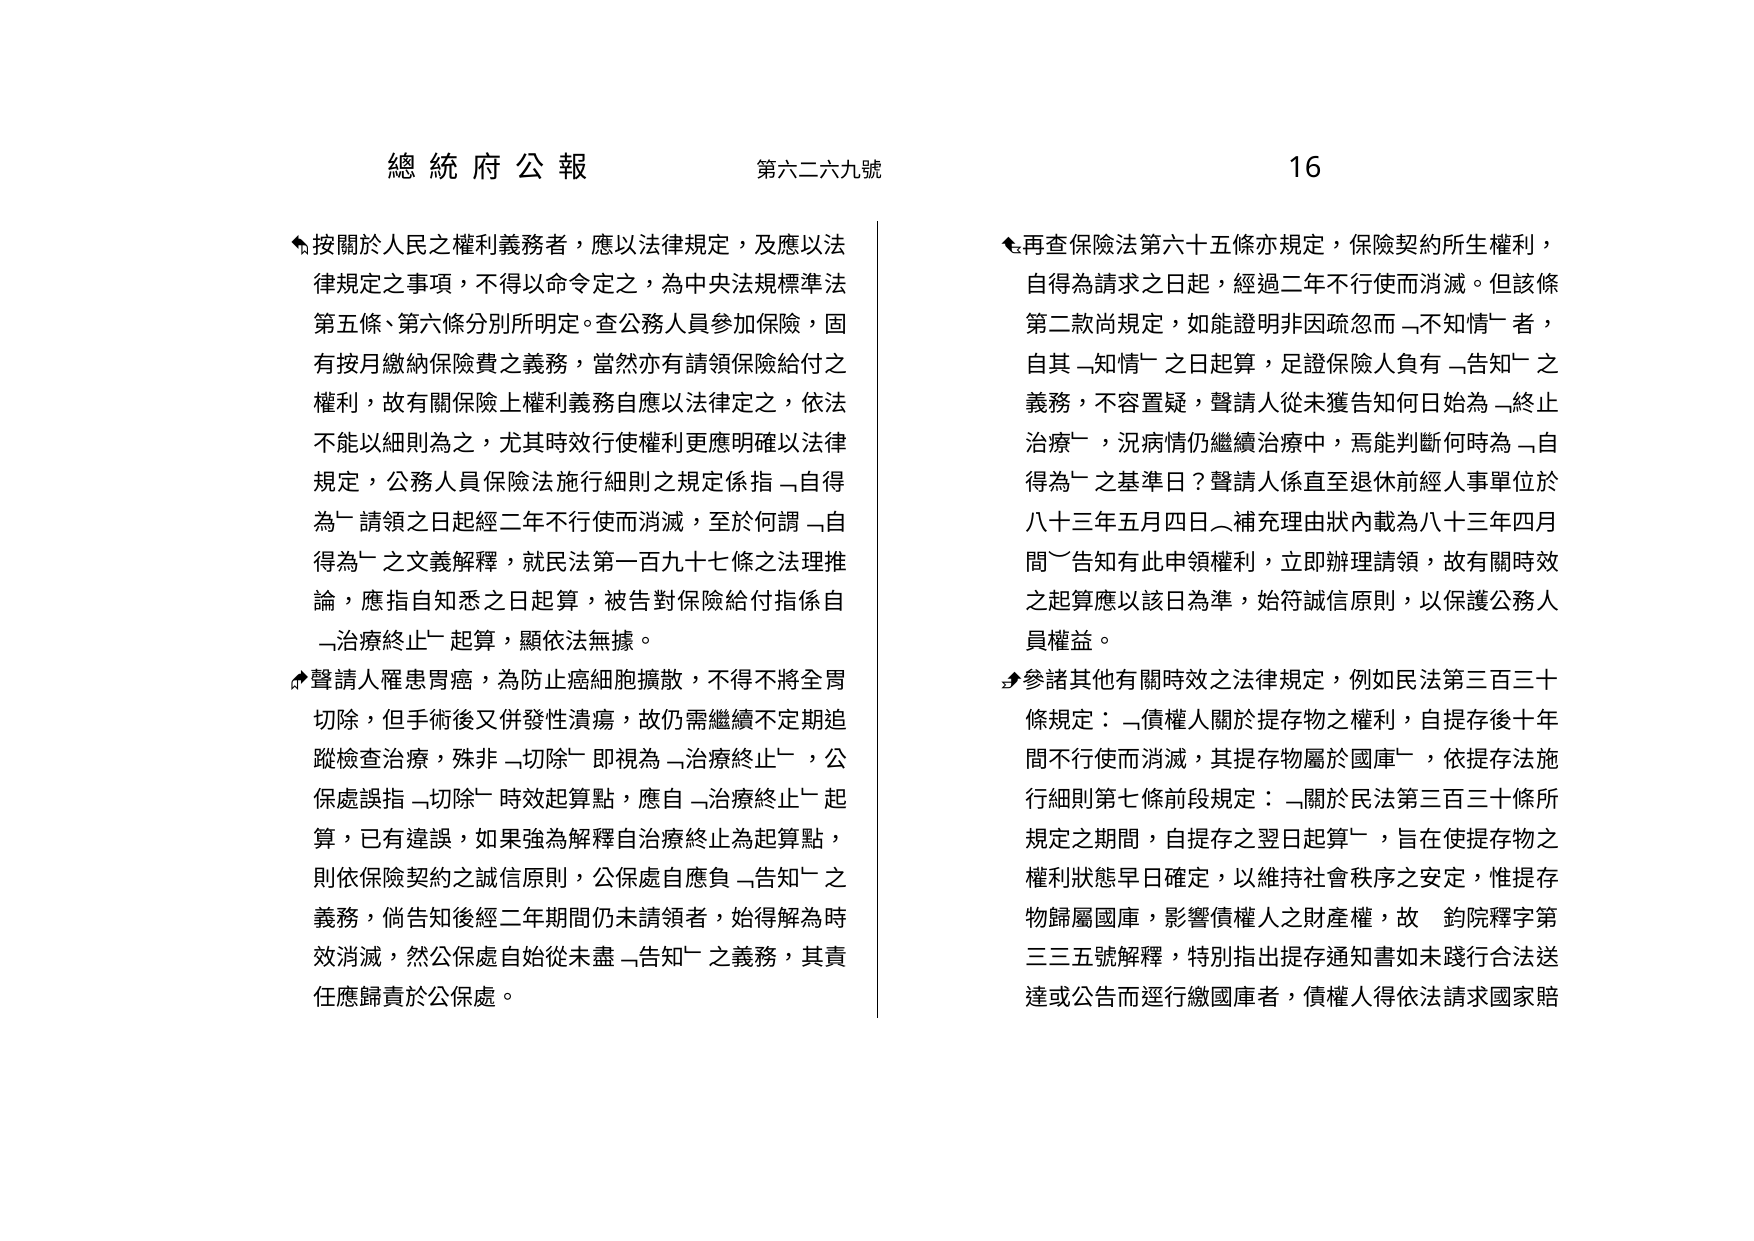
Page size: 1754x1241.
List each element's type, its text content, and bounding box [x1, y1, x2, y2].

text 參諸其他有關時效之法律規定，例如民法第三百三十條規定：﹁債權人關於提存物之權利，自提存後十年間不行使而消滅，其提存物屬於國庫﹂，依提存法施行細則第七條前段規定：﹁關於民法第三百三十條所規定之期間，自提存之翌日起算﹂，旨在使提存物之權利狀態早日確定，以維持社會秩序之安定，惟提存物歸屬國庫，影響債權人之財產權，故 鈞院釋字第三三五號解釋，特別指出提存通知書如未踐行合法送達或公告而逕行繳國庫者，債權人得依法請求國家賠償，由此足證凡有消滅時效之規定，其起算點應從寬認定，並須有確切起算日期。另民法第一百九十七條，其請求權時效之起算，亦指自﹁知有﹂損害及賠償義務人起，是公務人員保險法施行細則第七十條之時效期間所謂﹁得行使﹂應指病情痊癒始得為治療終止或經告知而仍未行使而言，公保處及其上級機關不諳法理，一味適用銓敘部七十台楷特二字第三三三二六號函釋案例，認定成殘得為請領殘廢給付日期七十三年三月五日為起算點，顯依法無據，且違背前述時效權利之法理，損害原告之權益，按保險契約乃屬最高誠信原則契約，保險人首應盡告知被保險人可得行使之權利，本於行政訴訟中聲請人堅持指摘由於公保處未盡告知義務，故其遲延責任應不能歸責於聲請人，而公保處對此項攻擊始終未提出合理答辯，原確定判決亦未詳予明察，草率駁回已有未洽。 [1001, 657, 1559, 1013]
text 再查保險法第六十五條亦規定，保險契約所生權利，自得為請求之日起，經過二年不行使而消滅。但該條第二款尚規定，如能證明非因疏忽而﹁不知情﹂者，自其﹁知情﹂之日起算，足證保險人負有﹁告知﹂之義務，不容置疑，聲請人從未獲告知何日始為﹁終止治療﹂，況病情仍繼續治療中，焉能判斷何時為﹁自得為﹂之基準日？聲請人係直至退休前經人事單位於八十三年五月四日︵補充理由狀內載為八十三年四月間︶告知有此申領權利，立即辦理請領，故有關時效之起算應以該日為準，始符誠信原則，以保護公務人員權益。 [1001, 222, 1559, 657]
text 按關於人民之權利義務者，應以法律規定，及應以法律規定之事項，不得以命令定之，為中央法規標準法第五條、第六條分別所明定。查公務人員參加保險，固有按月繳納保險費之義務，當然亦有請領保險給付之權利，故有關保險上權利義務自應以法律定之，依法不能以細則為之，尤其時效行使權利更應明確以法律規定，公務人員保險法施行細則之規定係指﹁自得為﹂請領之日起經二年不行使而消滅，至於何謂﹁自得為﹂之文義解釋，就民法第一百九十七條之法理推論，應指自知悉之日起算，被告對保險給付指係自﹁治療終止﹂起算，顯依法無據。 [289, 222, 847, 657]
text 聲請人罹患胃癌，為防止癌細胞擴散，不得不將全胃切除，但手術後又併發性潰瘍，故仍需繼續不定期追蹤檢查治療，殊非﹁切除﹂即視為﹁治療終止﹂，公保處誤指﹁切除﹂時效起算點，應自﹁治療終止﹂起算，已有違誤，如果強為解釋自治療終止為起算點，則依保險契約之誠信原則，公保處自應負﹁告知﹂之義務，倘告知後經二年期間仍未請領者，始得解為時效消滅，然公保處自始從未盡﹁告知﹂之義務，其責任應歸責於公保處。 [289, 657, 847, 1013]
